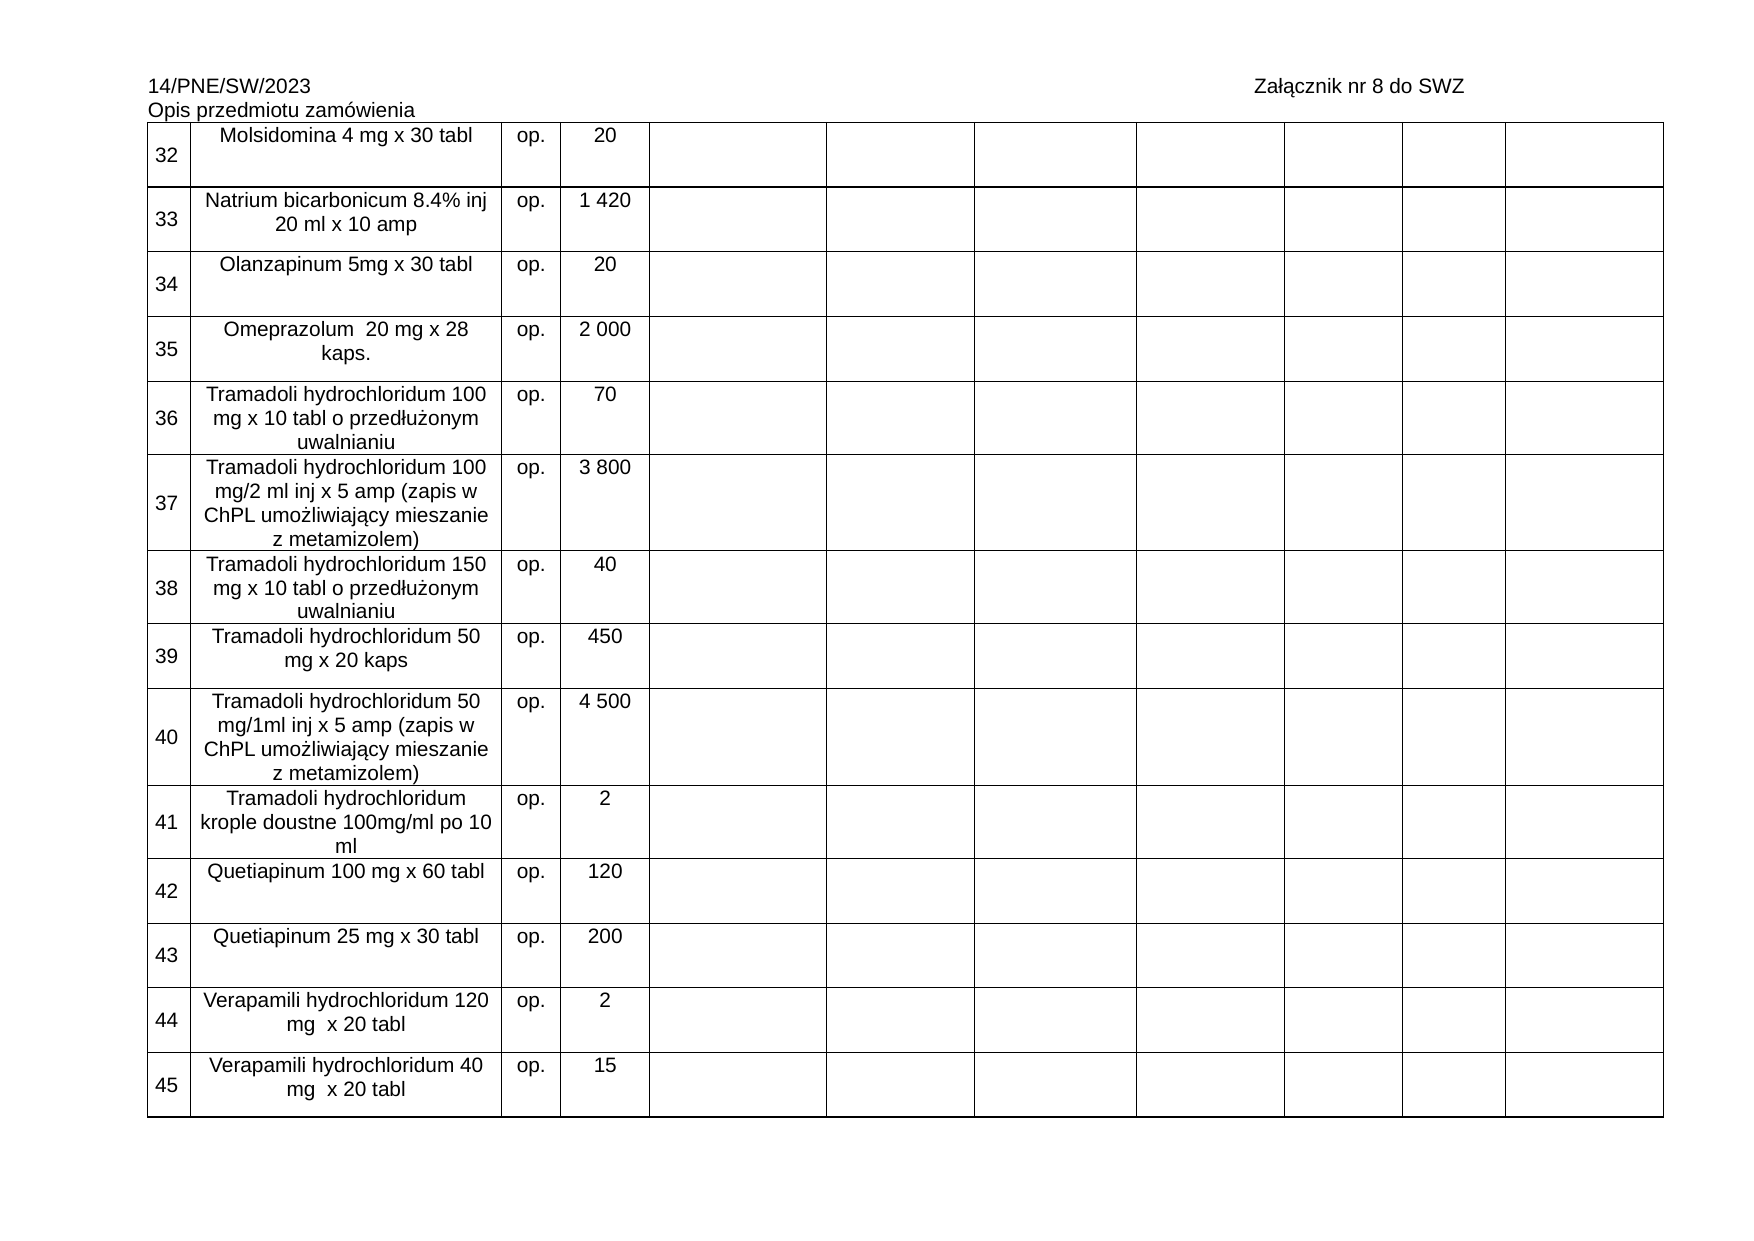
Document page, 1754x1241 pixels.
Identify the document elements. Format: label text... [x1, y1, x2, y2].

table_cell op. [502, 123, 560, 186]
table_cell [1403, 455, 1505, 550]
table_cell 1 420 [561, 188, 649, 251]
table_cell [650, 317, 826, 381]
table_cell 36 [148, 382, 190, 453]
table_cell [827, 188, 974, 251]
table_cell [1506, 123, 1663, 186]
table_cell op. [502, 455, 560, 550]
table_cell [1137, 455, 1284, 550]
table_cell 37 [148, 455, 190, 550]
table_cell Tramadoli hydrochloridum 100 mg x 10 tabl o przedłużonym uwalnianiu [191, 382, 501, 453]
table_cell [1137, 317, 1284, 381]
table_cell [650, 188, 826, 251]
table_cell [1285, 188, 1402, 251]
table_cell [1506, 551, 1663, 623]
table_cell Tramadoli hydrochloridum 100 mg/2 ml inj x 5 amp (zapis w ChPL umożliwiający mieszanie z metamizolem) [191, 455, 501, 550]
table_cell [1285, 455, 1402, 550]
table_cell [827, 317, 974, 381]
table_cell [975, 988, 1136, 1052]
table_cell [1285, 924, 1402, 987]
table_cell 450 [561, 624, 649, 688]
table_cell 120 [561, 859, 649, 922]
table_cell [1403, 317, 1505, 381]
table_cell 35 [148, 317, 190, 381]
table_cell op. [502, 786, 560, 858]
table_cell 3 800 [561, 455, 649, 550]
table_cell [1403, 624, 1505, 688]
table_cell 34 [148, 252, 190, 316]
table_cell op. [502, 382, 560, 453]
table_cell Tramadoli hydrochloridum 50 mg/1ml inj x 5 amp (zapis w ChPL umożliwiający mieszanie z metamizolem) [191, 689, 501, 785]
table_cell [1137, 624, 1284, 688]
table_cell [650, 689, 826, 785]
table_cell 33 [148, 188, 190, 251]
table_cell op. [502, 551, 560, 623]
table_cell [975, 123, 1136, 186]
table_cell op. [502, 252, 560, 316]
table_cell [827, 551, 974, 623]
table_cell [1506, 689, 1663, 785]
table_cell [1285, 317, 1402, 381]
table_cell [1403, 1053, 1505, 1116]
table_cell [827, 689, 974, 785]
table_cell 2 [561, 786, 649, 858]
table_cell [975, 786, 1136, 858]
table_cell [1285, 123, 1402, 186]
table_cell [650, 455, 826, 550]
table_cell [975, 455, 1136, 550]
table_cell [1285, 551, 1402, 623]
table_cell [650, 786, 826, 858]
table_cell [975, 1053, 1136, 1116]
table_cell Tramadoli hydrochloridum 150 mg x 10 tabl o przedłużonym uwalnianiu [191, 551, 501, 623]
table_cell Tramadoli hydrochloridum krople doustne 100mg/ml po 10 ml [191, 786, 501, 858]
table_cell 41 [148, 786, 190, 858]
table_cell [1285, 382, 1402, 453]
table_cell 38 [148, 551, 190, 623]
table_cell [827, 382, 974, 453]
table_cell [1506, 252, 1663, 316]
table_cell [1137, 988, 1284, 1052]
table_cell [1137, 188, 1284, 251]
table_cell [1506, 859, 1663, 922]
table_cell [650, 924, 826, 987]
table_cell Verapamili hydrochloridum 120 mg x 20 tabl [191, 988, 501, 1052]
table_cell op. [502, 624, 560, 688]
table_cell [1137, 551, 1284, 623]
table_cell op. [502, 988, 560, 1052]
table_cell [975, 551, 1136, 623]
table_cell Omeprazolum 20 mg x 28 kaps. [191, 317, 501, 381]
table_cell [975, 689, 1136, 785]
table_cell [975, 924, 1136, 987]
table_cell [1285, 624, 1402, 688]
table_cell [1506, 317, 1663, 381]
table_cell [1285, 988, 1402, 1052]
table_cell [1506, 988, 1663, 1052]
table_cell [1506, 924, 1663, 987]
table_cell [975, 859, 1136, 922]
table_cell [1506, 188, 1663, 251]
table_cell 32 [148, 123, 190, 186]
table_cell [1403, 859, 1505, 922]
table_cell 39 [148, 624, 190, 688]
table_cell [1137, 1053, 1284, 1116]
table_cell 4 500 [561, 689, 649, 785]
table_cell 42 [148, 859, 190, 922]
table_cell 15 [561, 1053, 649, 1116]
table_cell [1285, 786, 1402, 858]
table_cell 20 [561, 252, 649, 316]
table_cell [650, 551, 826, 623]
table_cell Tramadoli hydrochloridum 50 mg x 20 kaps [191, 624, 501, 688]
table_cell op. [502, 859, 560, 922]
table_cell [827, 988, 974, 1052]
table_cell [1285, 859, 1402, 922]
table_cell [1403, 123, 1505, 186]
table_cell [975, 382, 1136, 453]
table_cell Quetiapinum 25 mg x 30 tabl [191, 924, 501, 987]
table_cell [1137, 924, 1284, 987]
table_cell [975, 317, 1136, 381]
table_cell 70 [561, 382, 649, 453]
table_cell op. [502, 188, 560, 251]
table_cell [975, 624, 1136, 688]
table_cell [827, 1053, 974, 1116]
table_cell [1137, 123, 1284, 186]
table_cell 200 [561, 924, 649, 987]
table_cell 20 [561, 123, 649, 186]
table_cell [1403, 188, 1505, 251]
table_cell 2 [561, 988, 649, 1052]
table_cell [1506, 1053, 1663, 1116]
table_cell [827, 455, 974, 550]
table_cell [827, 123, 974, 186]
table_cell Molsidomina 4 mg x 30 tabl [191, 123, 501, 186]
table_cell Olanzapinum 5mg x 30 tabl [191, 252, 501, 316]
table_cell [1506, 786, 1663, 858]
table_cell [650, 382, 826, 453]
table_cell [1137, 689, 1284, 785]
table_cell [1137, 786, 1284, 858]
table_cell [1285, 252, 1402, 316]
table_cell [1137, 252, 1284, 316]
table_cell [1403, 988, 1505, 1052]
table_cell [1506, 382, 1663, 453]
table_cell [650, 859, 826, 922]
table_cell [650, 252, 826, 316]
table_cell Quetiapinum 100 mg x 60 tabl [191, 859, 501, 922]
table_cell 45 [148, 1053, 190, 1116]
table_cell [975, 188, 1136, 251]
table_cell op. [502, 317, 560, 381]
table_cell [650, 1053, 826, 1116]
table_cell 40 [561, 551, 649, 623]
table_cell 2 000 [561, 317, 649, 381]
table_cell [1403, 689, 1505, 785]
table_cell [1403, 252, 1505, 316]
table_cell [827, 252, 974, 316]
table_cell [1403, 551, 1505, 623]
table_cell [827, 859, 974, 922]
table_cell [650, 123, 826, 186]
table_cell [1403, 786, 1505, 858]
table_cell [827, 786, 974, 858]
table_cell [1506, 455, 1663, 550]
table_cell [1137, 382, 1284, 453]
table_cell [650, 988, 826, 1052]
table_cell [1285, 689, 1402, 785]
table_cell op. [502, 1053, 560, 1116]
table_cell [975, 252, 1136, 316]
table_cell [1285, 1053, 1402, 1116]
table_cell op. [502, 924, 560, 987]
table_cell [827, 624, 974, 688]
table_cell [1506, 624, 1663, 688]
table_cell [1403, 382, 1505, 453]
table_cell op. [502, 689, 560, 785]
table_cell [827, 924, 974, 987]
table_cell [1403, 924, 1505, 987]
table_cell Natrium bicarbonicum 8.4% inj 20 ml x 10 amp [191, 188, 501, 251]
table_cell Verapamili hydrochloridum 40 mg x 20 tabl [191, 1053, 501, 1116]
table_cell [650, 624, 826, 688]
table_cell 44 [148, 988, 190, 1052]
table_cell [1137, 859, 1284, 922]
table_cell 43 [148, 924, 190, 987]
table_cell 40 [148, 689, 190, 785]
